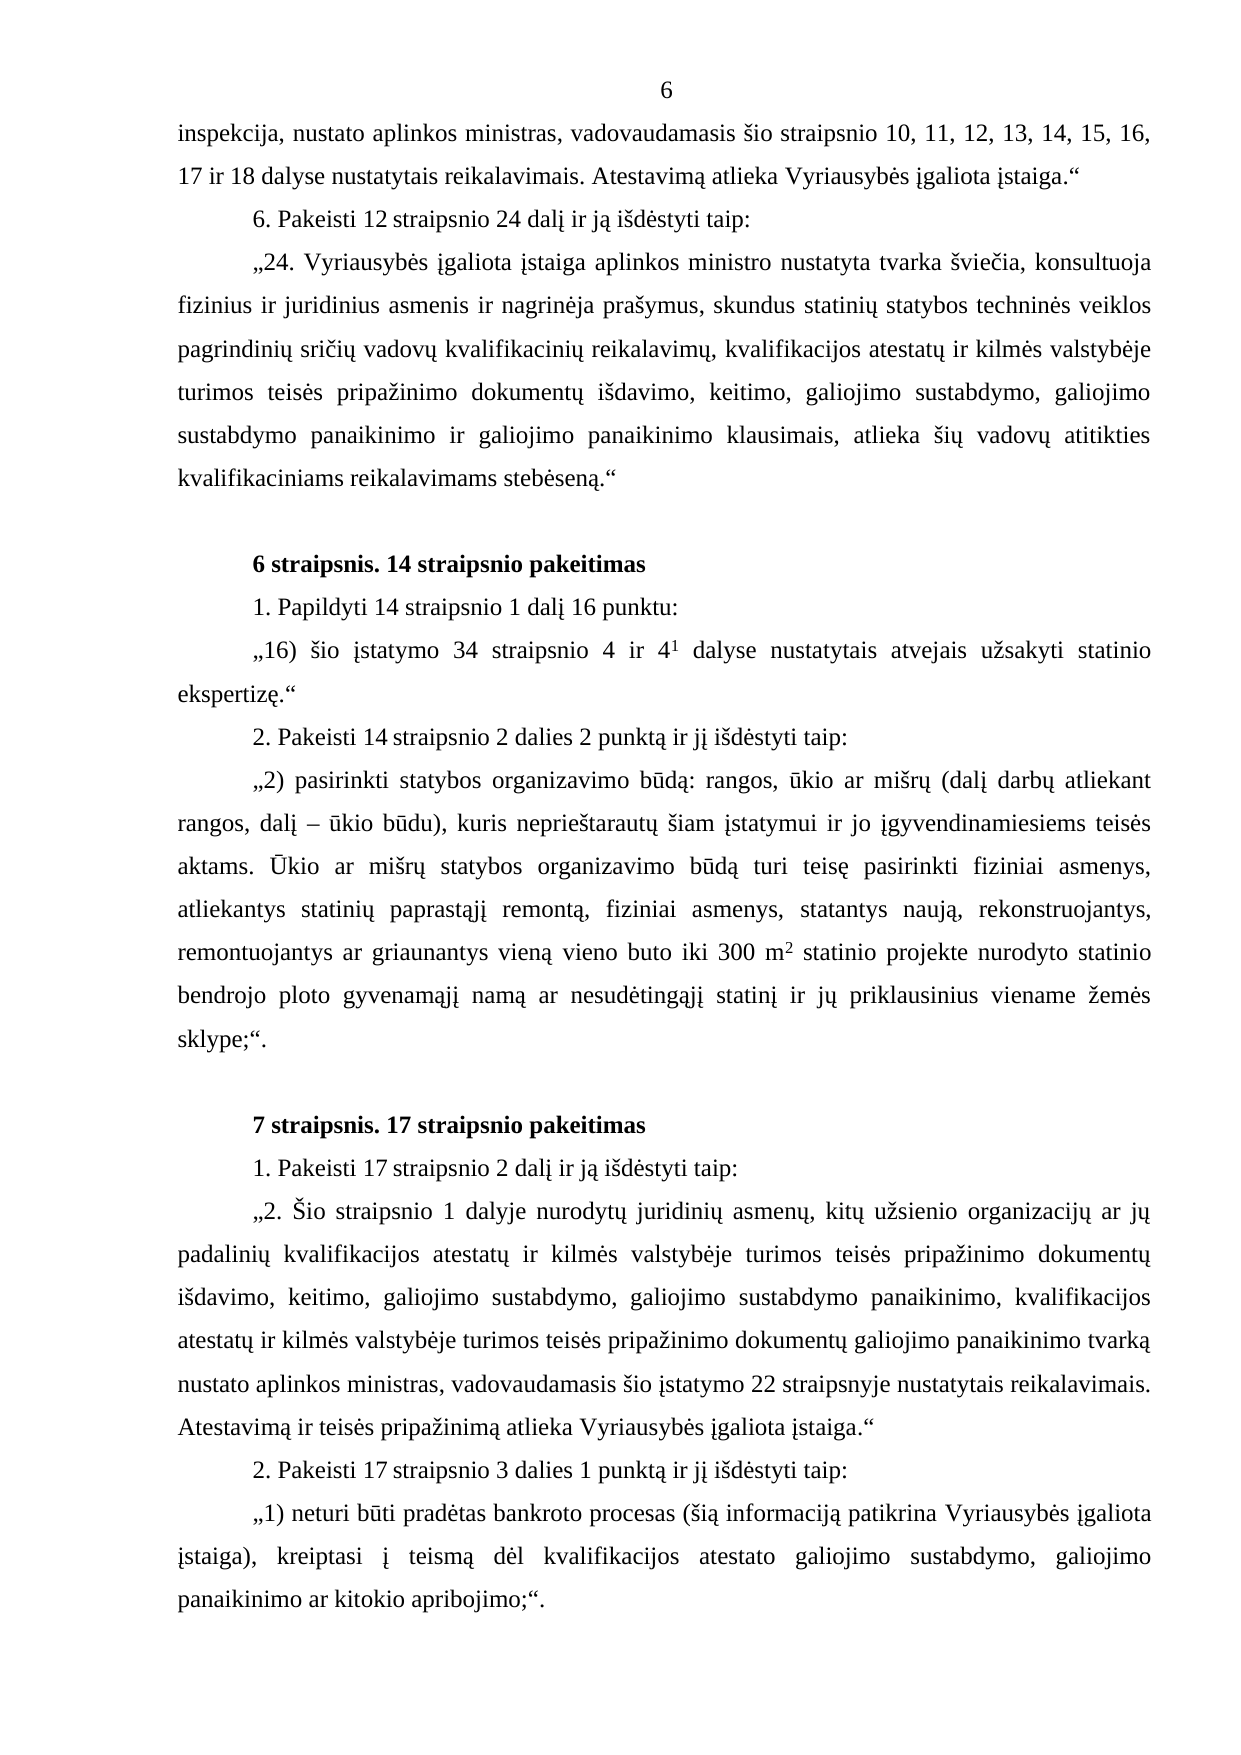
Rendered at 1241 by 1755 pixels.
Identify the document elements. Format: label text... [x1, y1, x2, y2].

text 2. Pakeisti 17 straipsnio 3 dalies 1 punktą ir jį išdėstyti taip: [177, 1455, 1152, 1484]
text inspekcija, nustato aplinkos ministras, vadovaudamasis šio straipsnio 10, 11, 12, 13, 14, 15, 16, 17 ir 18 dalyse nustatytais reikalavimais. Atestavimą atlieka Vyriausybės įgaliota įstaiga.“ [177, 118, 1152, 190]
text 6. Pakeisti 12 straipsnio 24 dalį ir ją išdėstyti taip: [177, 204, 1152, 233]
text 2. Pakeisti 14 straipsnio 2 dalies 2 punktą ir jį išdėstyti taip: [177, 722, 1152, 751]
text „1) neturi būti pradėtas bankroto procesas (šią informaciją patikrina Vyriausybės įgaliota įstaiga), kreiptasi į teismą dėl kvalifikacijos atestato galiojimo sustabdymo, galiojimo panaikinimo ar kitokio apribojimo;“. [177, 1498, 1152, 1613]
text „2) pasirinkti statybos organizavimo būdą: rangos, ūkio ar mišrų (dalį darbų atliekant rangos, dalį – ūkio būdu), kuris neprieštarautų šiam įstatymui ir jo įgyvendinamiesiems teisės aktams. Ūkio ar mišrų statybos organizavimo būdą turi teisę pasirinkti fiziniai asmenys, atliekantys statinių paprastąjį remontą, fiziniai asmenys, statantys naują, rekonstruojantys, remontuojantys ar griaunantys vieną vieno buto iki 300 m2 statinio projekte nurodyto statinio bendrojo ploto gyvenamąjį namą ar nesudėtingąjį statinį ir jų priklausinius viename žemės sklype;“. [177, 765, 1152, 1052]
text „24. Vyriausybės įgaliota įstaiga aplinkos ministro nustatyta tvarka šviečia, konsultuoja fizinius ir juridinius asmenis ir nagrinėja prašymus, skundus statinių statybos techninės veiklos pagrindinių sričių vadovų kvalifikacinių reikalavimų, kvalifikacijos atestatų ir kilmės valstybėje turimos teisės pripažinimo dokumentų išdavimo, keitimo, galiojimo sustabdymo, galiojimo sustabdymo panaikinimo ir galiojimo panaikinimo klausimais, atlieka šių vadovų atitikties kvalifikaciniams reikalavimams stebėseną.“ [177, 247, 1152, 492]
text „16) šio įstatymo 34 straipsnio 4 ir 41 dalyse nustatytais atvejais užsakyti statinio ekspertizę.“ [177, 636, 1152, 707]
text 6 straipsnis. 14 straipsnio pakeitimas [177, 549, 1152, 578]
text 1. Pakeisti 17 straipsnio 2 dalį ir ją išdėstyti taip: [177, 1153, 1152, 1182]
text „2. Šio straipsnio 1 dalyje nurodytų juridinių asmenų, kitų užsienio organizacijų ar jų padalinių kvalifikacijos atestatų ir kilmės valstybėje turimos teisės pripažinimo dokumentų išdavimo, keitimo, galiojimo sustabdymo, galiojimo sustabdymo panaikinimo, kvalifikacijos atestatų ir kilmės valstybėje turimos teisės pripažinimo dokumentų galiojimo panaikinimo tvarką nustato aplinkos ministras, vadovaudamasis šio įstatymo 22 straipsnyje nustatytais reikalavimais. Atestavimą ir teisės pripažinimą atlieka Vyriausybės įgaliota įstaiga.“ [177, 1196, 1152, 1441]
text 7 straipsnis. 17 straipsnio pakeitimas [177, 1110, 1152, 1139]
text 1. Papildyti 14 straipsnio 1 dalį 16 punktu: [177, 592, 1152, 621]
